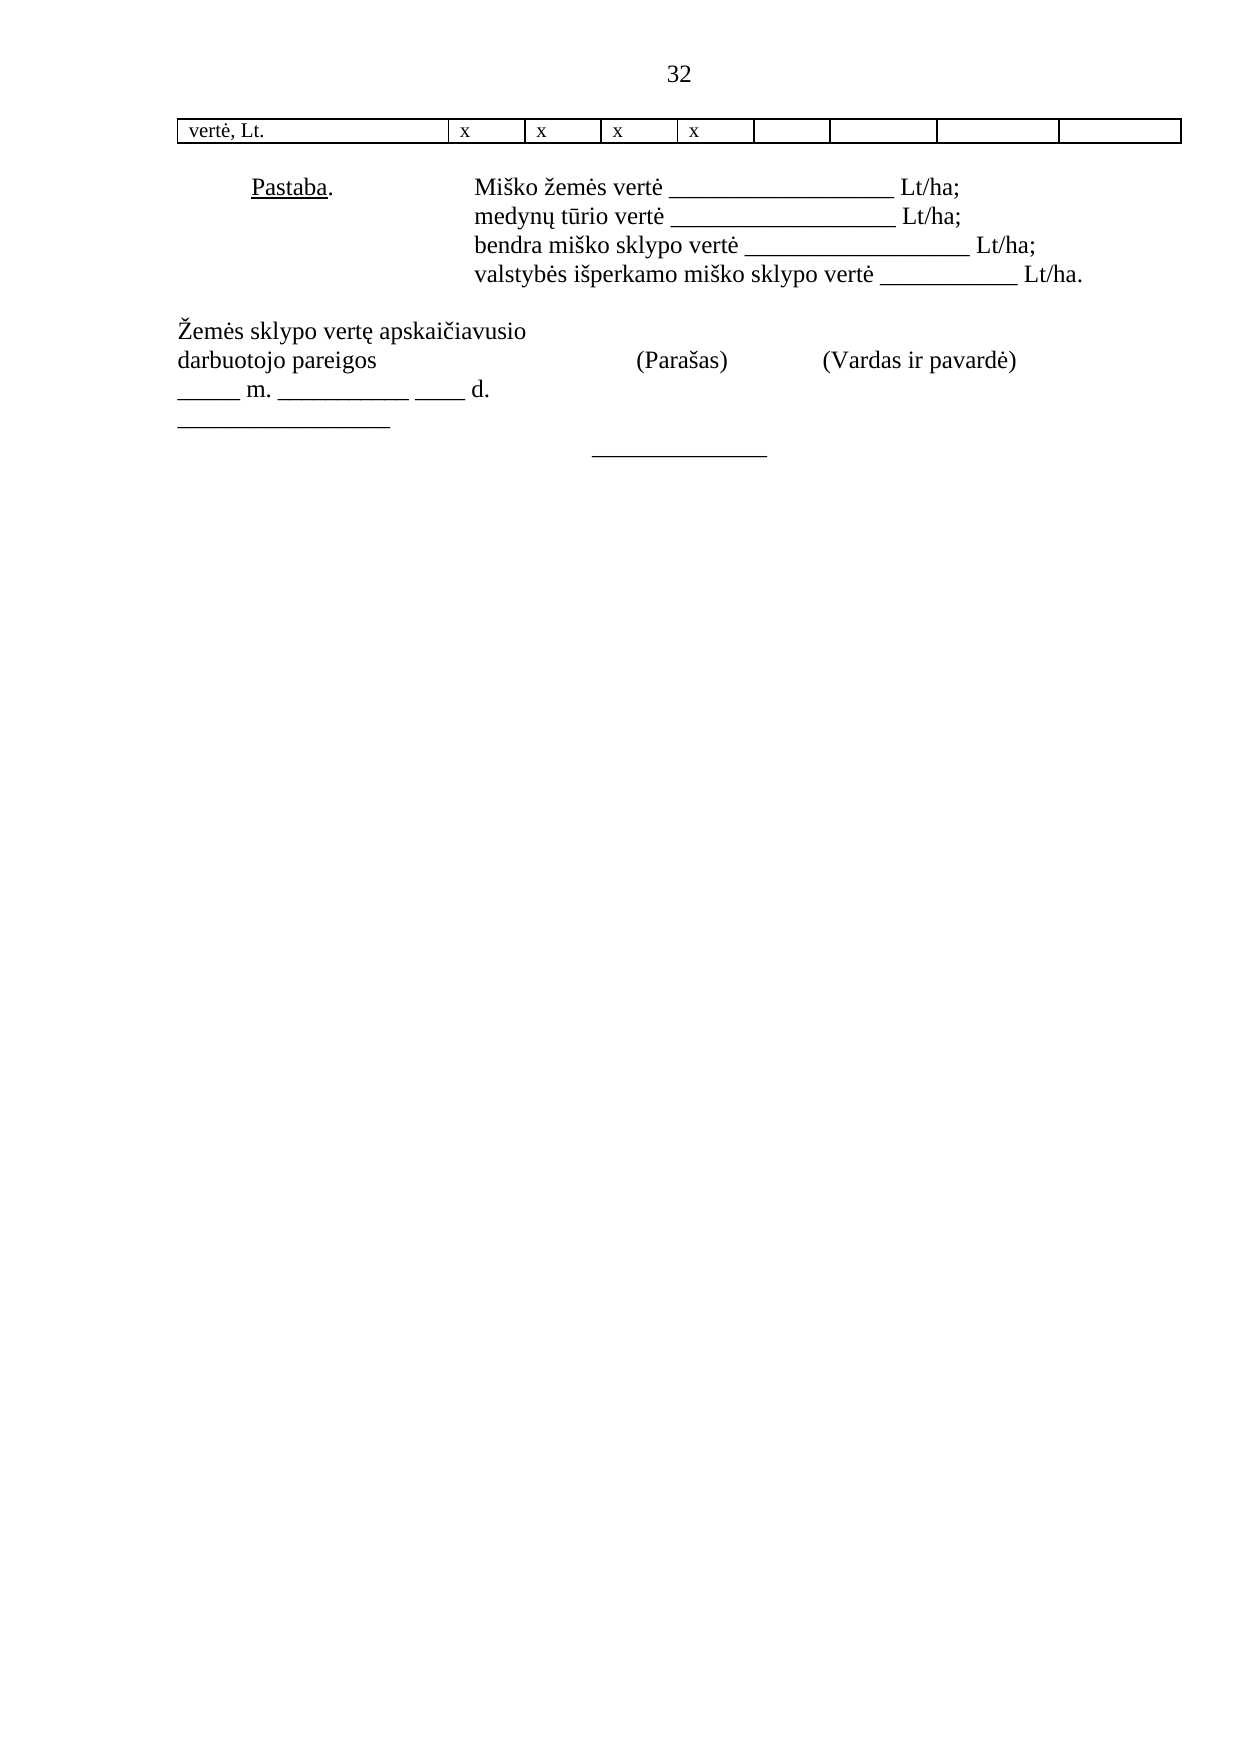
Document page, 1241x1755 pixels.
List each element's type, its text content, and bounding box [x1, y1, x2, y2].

table_cell x [678, 120, 753, 142]
text _________________ [177, 402, 1181, 431]
table_cell x [449, 120, 524, 142]
text bendra miško sklypo vertė __________________ Lt/ha; [177, 230, 1181, 259]
table_cell [1060, 120, 1180, 142]
table_cell x [602, 120, 677, 142]
text valstybės išperkamo miško sklypo vertė ___________ Lt/ha. [177, 259, 1181, 287]
text Žemės sklypo vertę apskaičiavusio [177, 316, 1181, 345]
table_cell x [526, 120, 600, 142]
table_cell vertė, Lt. [178, 120, 448, 142]
table_cell [755, 120, 829, 142]
text darbuotojo pareigos (Parašas) (Vardas ir pavardė) [177, 345, 1181, 374]
text ______________ [177, 431, 1181, 460]
table_cell [938, 120, 1058, 142]
table_cell [831, 120, 936, 142]
text medynų tūrio vertė __________________ Lt/ha; [177, 201, 1181, 230]
text Pastaba. Miško žemės vertė __________________ Lt/ha; [177, 172, 1181, 201]
text _____ m. ____ d. [177, 374, 1181, 402]
